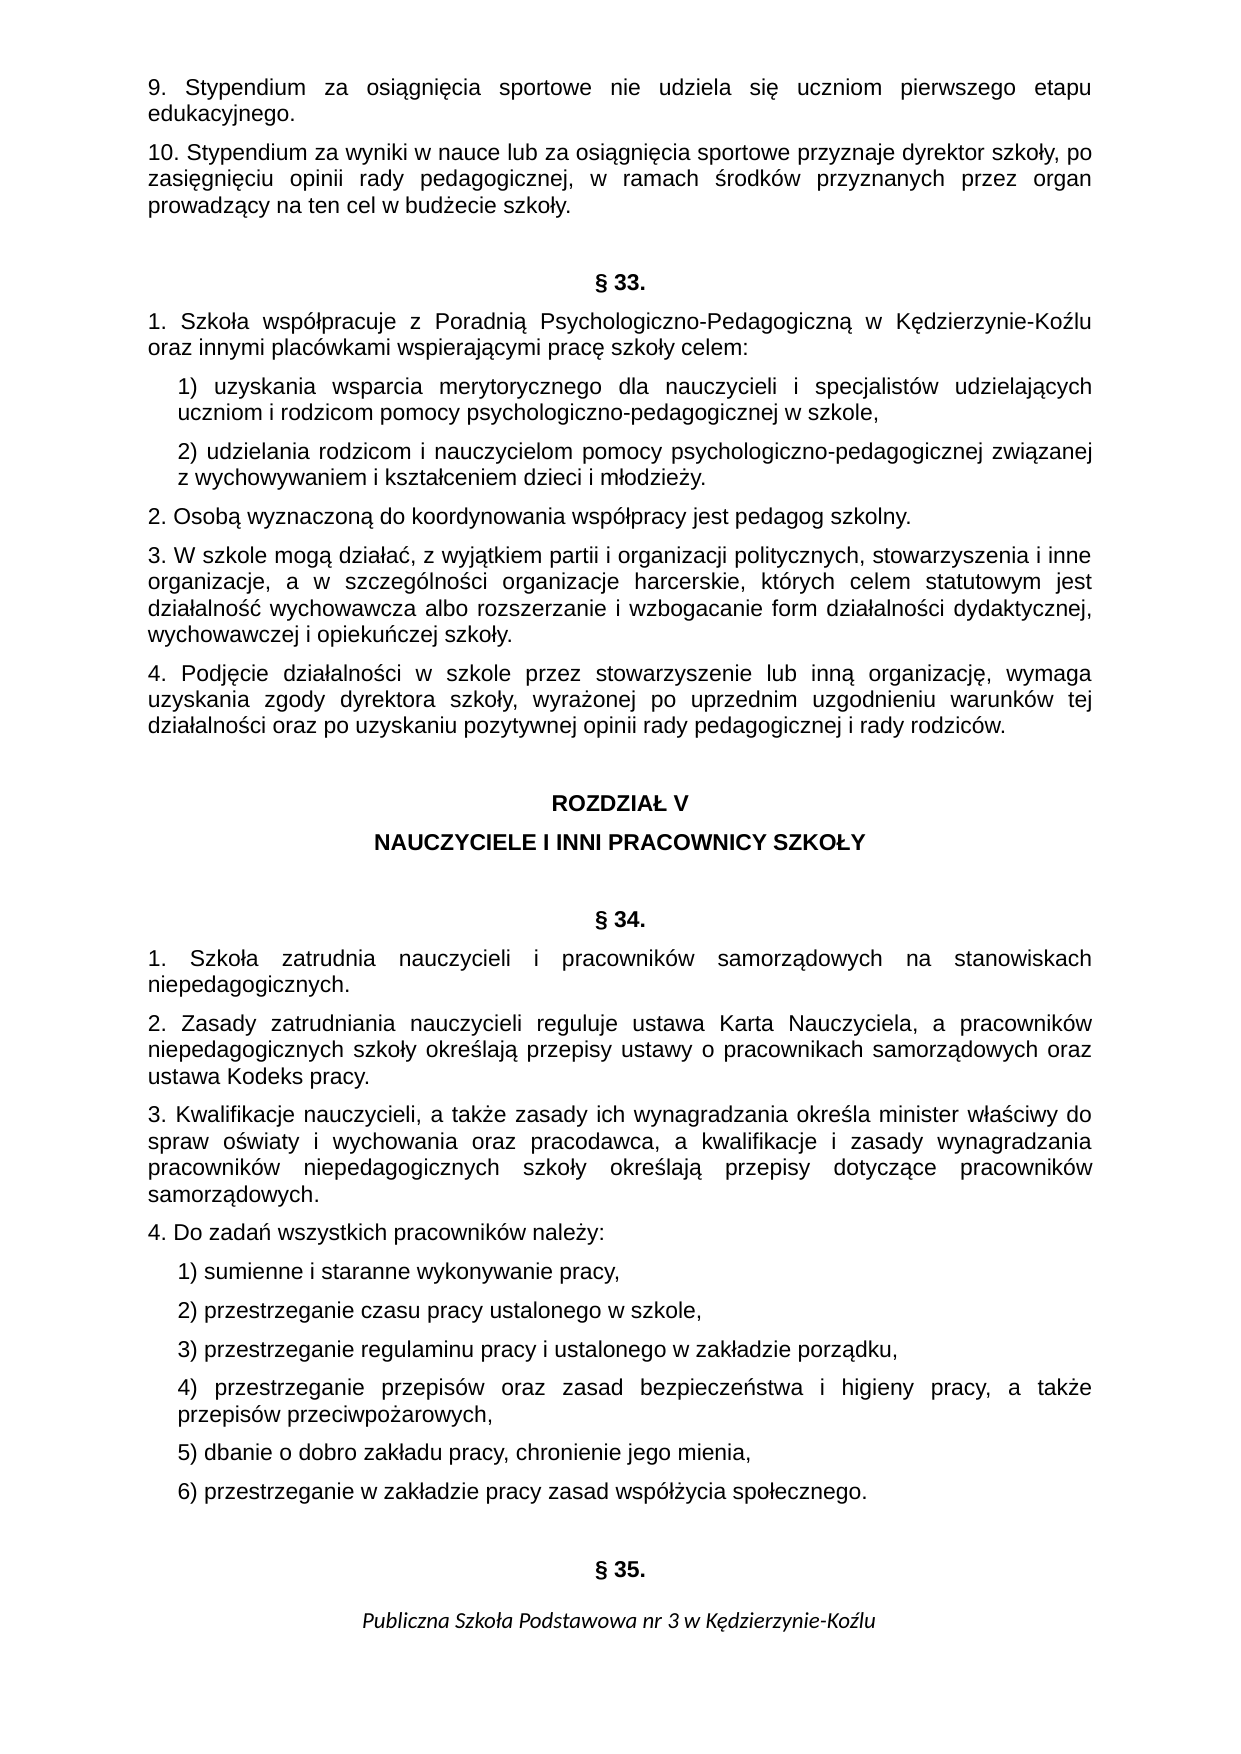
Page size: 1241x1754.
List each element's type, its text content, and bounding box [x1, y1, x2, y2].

text 3) przestrzeganie regulaminu pracy i ustalonego w zakładzie porządku, [177, 1336, 1093, 1362]
text 4) przestrzeganie przepisów oraz zasad bezpieczeństwa i higieny pracy, a także przepisów przeciwpożarowych, [177, 1374, 1093, 1427]
text 4. Podjęcie działalności w szkole przez stowarzyszenie lub inną organizację, wymaga uzyskania zgody dyrektora szkoły, wyrażonej po uprzednim uzgodnieniu warunków tej działalności oraz po uzyskaniu pozytywnej opinii rady pedagogicznej i rady rodziców. [148, 660, 1093, 739]
text 5) dbanie o dobro zakładu pracy, chronienie jego mienia, [177, 1439, 1093, 1466]
text § 35. [148, 1556, 1093, 1582]
text 1) uzyskania wsparcia merytorycznego dla nauczycieli i specjalistów udzielających uczniom i rodzicom pomocy psychologiczno-pedagogicznej w szkole, [177, 373, 1093, 426]
text 1) sumienne i staranne wykonywanie pracy, [177, 1258, 1093, 1284]
text 2) przestrzeganie czasu pracy ustalonego w szkole, [177, 1297, 1093, 1323]
text 4. Do zadań wszystkich pracowników należy: [148, 1219, 1093, 1246]
text 6) przestrzeganie w zakładzie pracy zasad współżycia społecznego. [177, 1478, 1093, 1504]
text 2. Zasady zatrudniania nauczycieli reguluje ustawa Karta Nauczyciela, a pracowników niepedagogicznych szkoły określają przepisy ustawy o pracownikach samorządowych oraz ustawa Kodeks pracy. [148, 1010, 1093, 1089]
text § 33. [148, 269, 1093, 295]
text 3. Kwalifikacje nauczycieli, a także zasady ich wynagradzania określa minister właściwy do spraw oświaty i wychowania oraz pracodawca, a kwalifikacje i zasady wynagradzania pracowników niepedagogicznych szkoły określają przepisy dotyczące pracowników samorządowych. [148, 1101, 1093, 1207]
text § 34. [148, 906, 1093, 932]
text 1. Szkoła współpracuje z Poradnią Psychologiczno-Pedagogiczną w Kędzierzynie-Koźlu oraz innymi placówkami wspierającymi pracę szkoły celem: [148, 308, 1093, 361]
text 1. Szkoła zatrudnia nauczycieli i pracowników samorządowych na stanowiskach niepedagogicznych. [148, 945, 1093, 998]
text 9. Stypendium za osiągnięcia sportowe nie udziela się uczniom pierwszego etapu edukacyjnego. [148, 74, 1093, 126]
text 3. W szkole mogą działać, z wyjątkiem partii i organizacji politycznych, stowarzyszenia i inne organizacje, a w szczególności organizacje harcerskie, których celem statutowym jest działalność wychowawcza albo rozszerzanie i wzbogacanie form działalności dydaktycznej, wychowawczej i opiekuńczej szkoły. [148, 542, 1093, 647]
text 2. Osobą wyznaczoną do koordynowania współpracy jest pedagog szkolny. [148, 503, 1093, 529]
text 10. Stypendium za wyniki w nauce lub za osiągnięcia sportowe przyznaje dyrektor szkoły, po zasięgnięciu opinii rady pedagogicznej, w ramach środków przyznanych przez organ prowadzący na ten cel w budżecie szkoły. [148, 139, 1093, 218]
text ROZDZIAŁ V [148, 790, 1093, 816]
text 2) udzielania rodzicom i nauczycielom pomocy psychologiczno-pedagogicznej związanej z wychowywaniem i kształceniem dzieci i młodzieży. [177, 438, 1093, 491]
text NAUCZYCIELE I INNI PRACOWNICY SZKOŁY [148, 829, 1093, 855]
